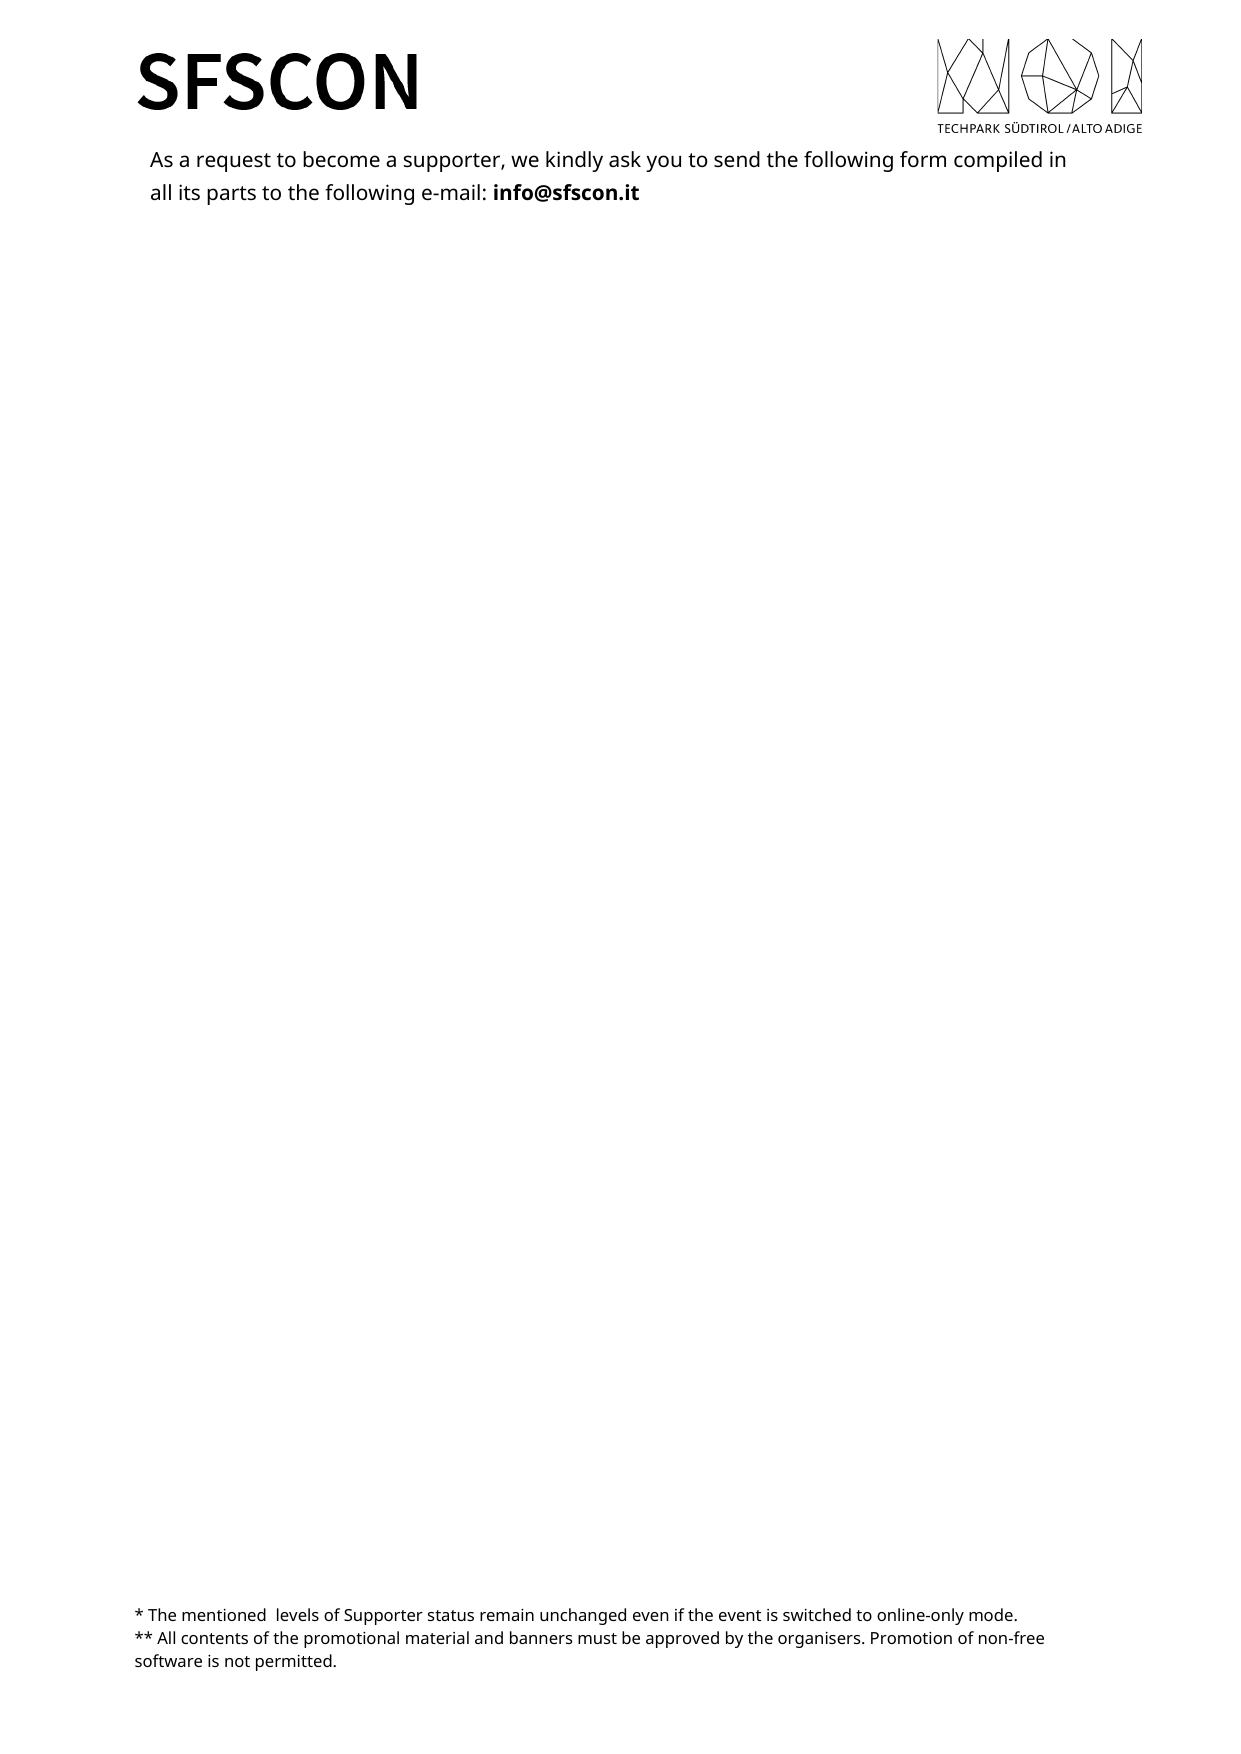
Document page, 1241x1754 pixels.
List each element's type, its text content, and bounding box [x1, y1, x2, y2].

text As a request to become a supporter, we kindly ask you to send the following form compiled in all its parts to the following e-mail: info@sfscon.it [150, 145, 1090, 206]
